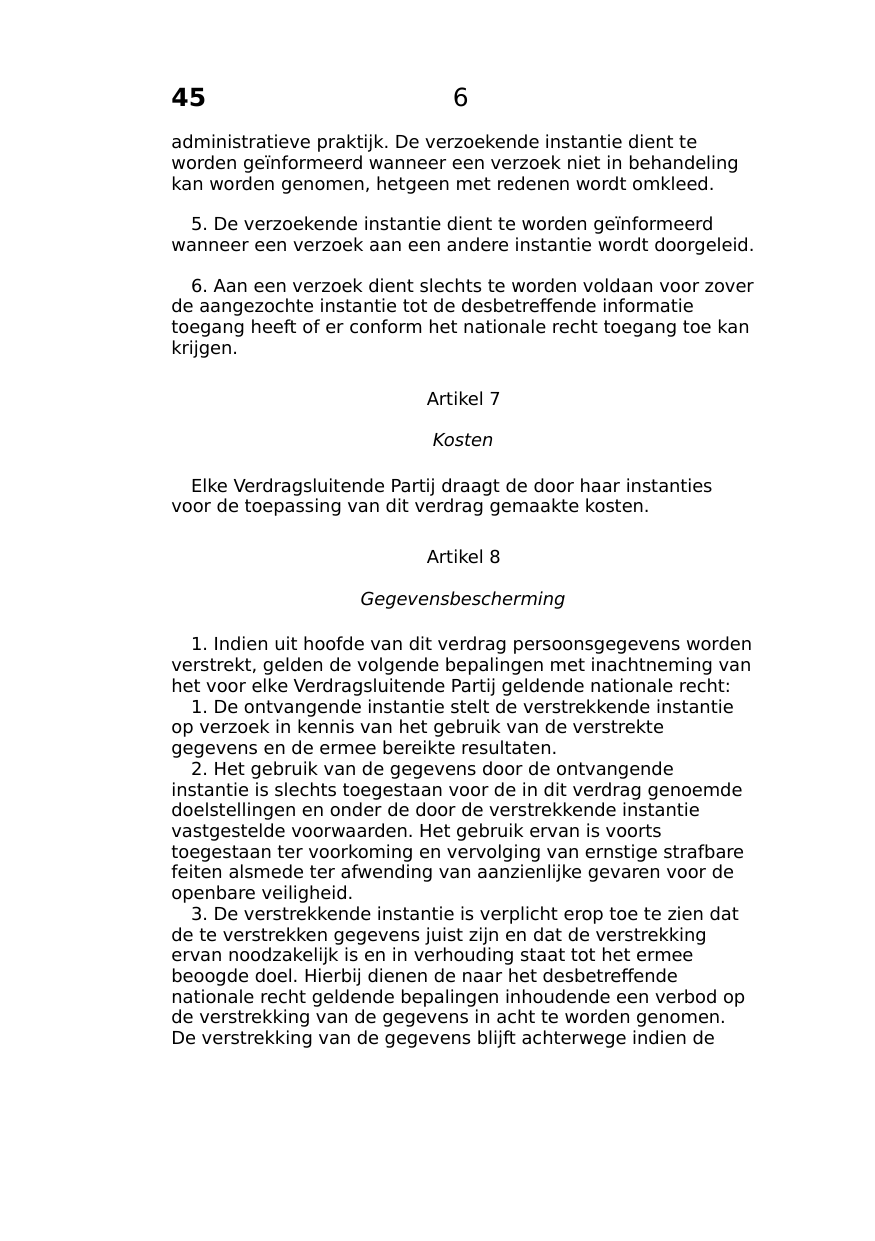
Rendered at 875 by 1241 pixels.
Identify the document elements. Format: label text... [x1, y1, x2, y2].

text 3. De verstrekkende instantie is verplicht erop toe te zien dat de te verstrekken gegevens juist zijn en dat de verstrekking ervan noodzakelijk is en in verhouding staat tot het ermee beoogde doel. Hierbij dienen de naar het desbetreffende nationale recht geldende bepalingen inhoudende een verbod op de verstrekking van de gegevens in acht te worden genomen. De verstrekking van de gegevens blijft achterwege indien de [171, 904, 756, 1049]
text 6. Aan een verzoek dient slechts te worden voldaan voor zover de aangezochte instantie tot de desbetreffende informatie toegang heeft of er conform het nationale recht toegang toe kan krijgen. [171, 276, 756, 358]
text 5. De verzoekende instantie dient te worden geïnformeerd wanneer een verzoek aan een andere instantie wordt doorgeleid. [171, 214, 756, 256]
subtitle Artikel 8 Gegevensbescherming [171, 547, 756, 609]
text 1. Indien uit hoofde van dit verdrag persoonsgegevens worden verstrekt, gelden de volgende bepalingen met inachtneming van het voor elke Verdragsluitende Partij geldende nationale recht: [171, 634, 756, 696]
subtitle Artikel 7 Kosten [171, 388, 756, 451]
text 2. Het gebruik van de gegevens door de ontvangende instantie is slechts toegestaan voor de in dit verdrag genoemde doelstellingen en onder de door de verstrekkende instantie vastgestelde voorwaarden. Het gebruik ervan is voorts toegestaan ter voorkoming en vervolging van ernstige strafbare feiten alsmede ter afwending van aanzienlijke gevaren voor de openbare veiligheid. [171, 759, 756, 904]
text administratieve praktijk. De verzoekende instantie dient te worden geïnformeerd wanneer een verzoek niet in behandeling kan worden genomen, hetgeen met redenen wordt omkleed. [171, 132, 756, 194]
text Elke Verdragsluitende Partij draagt de door haar instanties voor de toepassing van dit verdrag gemaakte kosten. [171, 476, 756, 517]
text 1. De ontvangende instantie stelt de verstrekkende instantie op verzoek in kennis van het gebruik van de verstrekte gegevens en de ermee bereikte resultaten. [171, 696, 756, 759]
